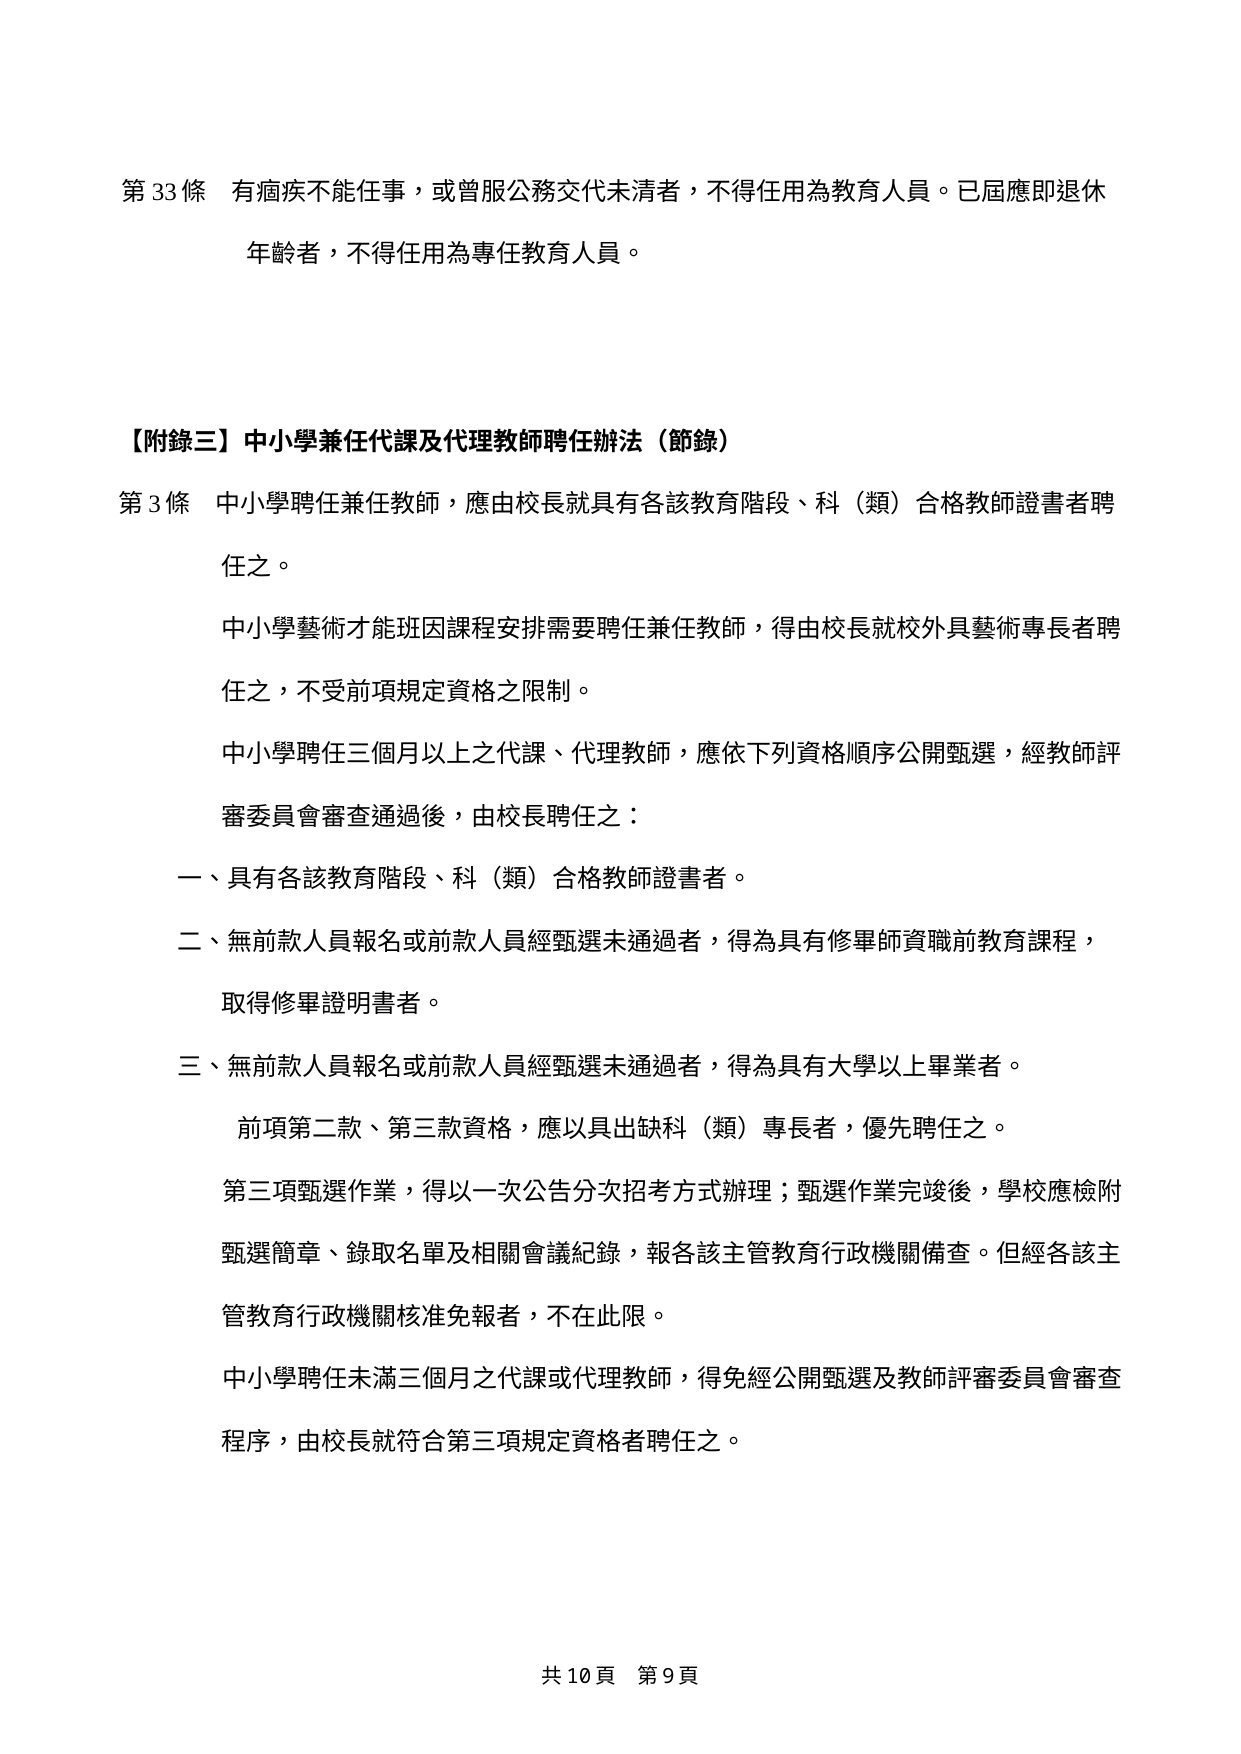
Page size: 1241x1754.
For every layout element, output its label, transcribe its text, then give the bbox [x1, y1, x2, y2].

text 中小學聘任未滿三個月之代課或代理教師，得免經公開甄選及教師評審委員會審查程序，由校長就符合第三項規定資格者聘任之。 [177, 1335, 1122, 1460]
text 中小學聘任三個月以上之代課、代理教師，應依下列資格順序公開甄選，經教師評審委員會審查通過後，由校長聘任之： [221, 710, 1122, 835]
text 二、無前款人員報名或前款人員經甄選未通過者，得為具有修畢師資職前教育課程，取得修畢證明書者。 [177, 897, 1122, 1022]
text 中小學藝術才能班因課程安排需要聘任兼任教師，得由校長就校外具藝術專長者聘任之，不受前項規定資格之限制。 [221, 585, 1122, 710]
text 【附錄三】中小學兼任代課及代理教師聘任辦法（節錄） [118, 397, 1122, 460]
text 一、具有各該教育階段、科（類）合格教師證書者。 [118, 835, 1122, 897]
text 第3條 中小學聘任兼任教師，應由校長就具有各該教育階段、科（類）合格教師證書者聘任之。 [118, 460, 1122, 585]
text 三、無前款人員報名或前款人員經甄選未通過者，得為具有大學以上畢業者。 [118, 1022, 1122, 1085]
text 第33條 有痼疾不能任事，或曾服公務交代未清者，不得任用為教育人員。已屆應即退休年齡者，不得任用為專任教育人員。 [122, 147, 1122, 272]
text 第三項甄選作業，得以一次公告分次招考方式辦理；甄選作業完竣後，學校應檢附甄選簡章、錄取名單及相關會議紀錄，報各該主管教育行政機關備查。但經各該主管教育行政機關核准免報者，不在此限。 [177, 1147, 1122, 1335]
text 前項第二款、第三款資格，應以具出缺科（類）專長者，優先聘任之。 [118, 1085, 1122, 1147]
